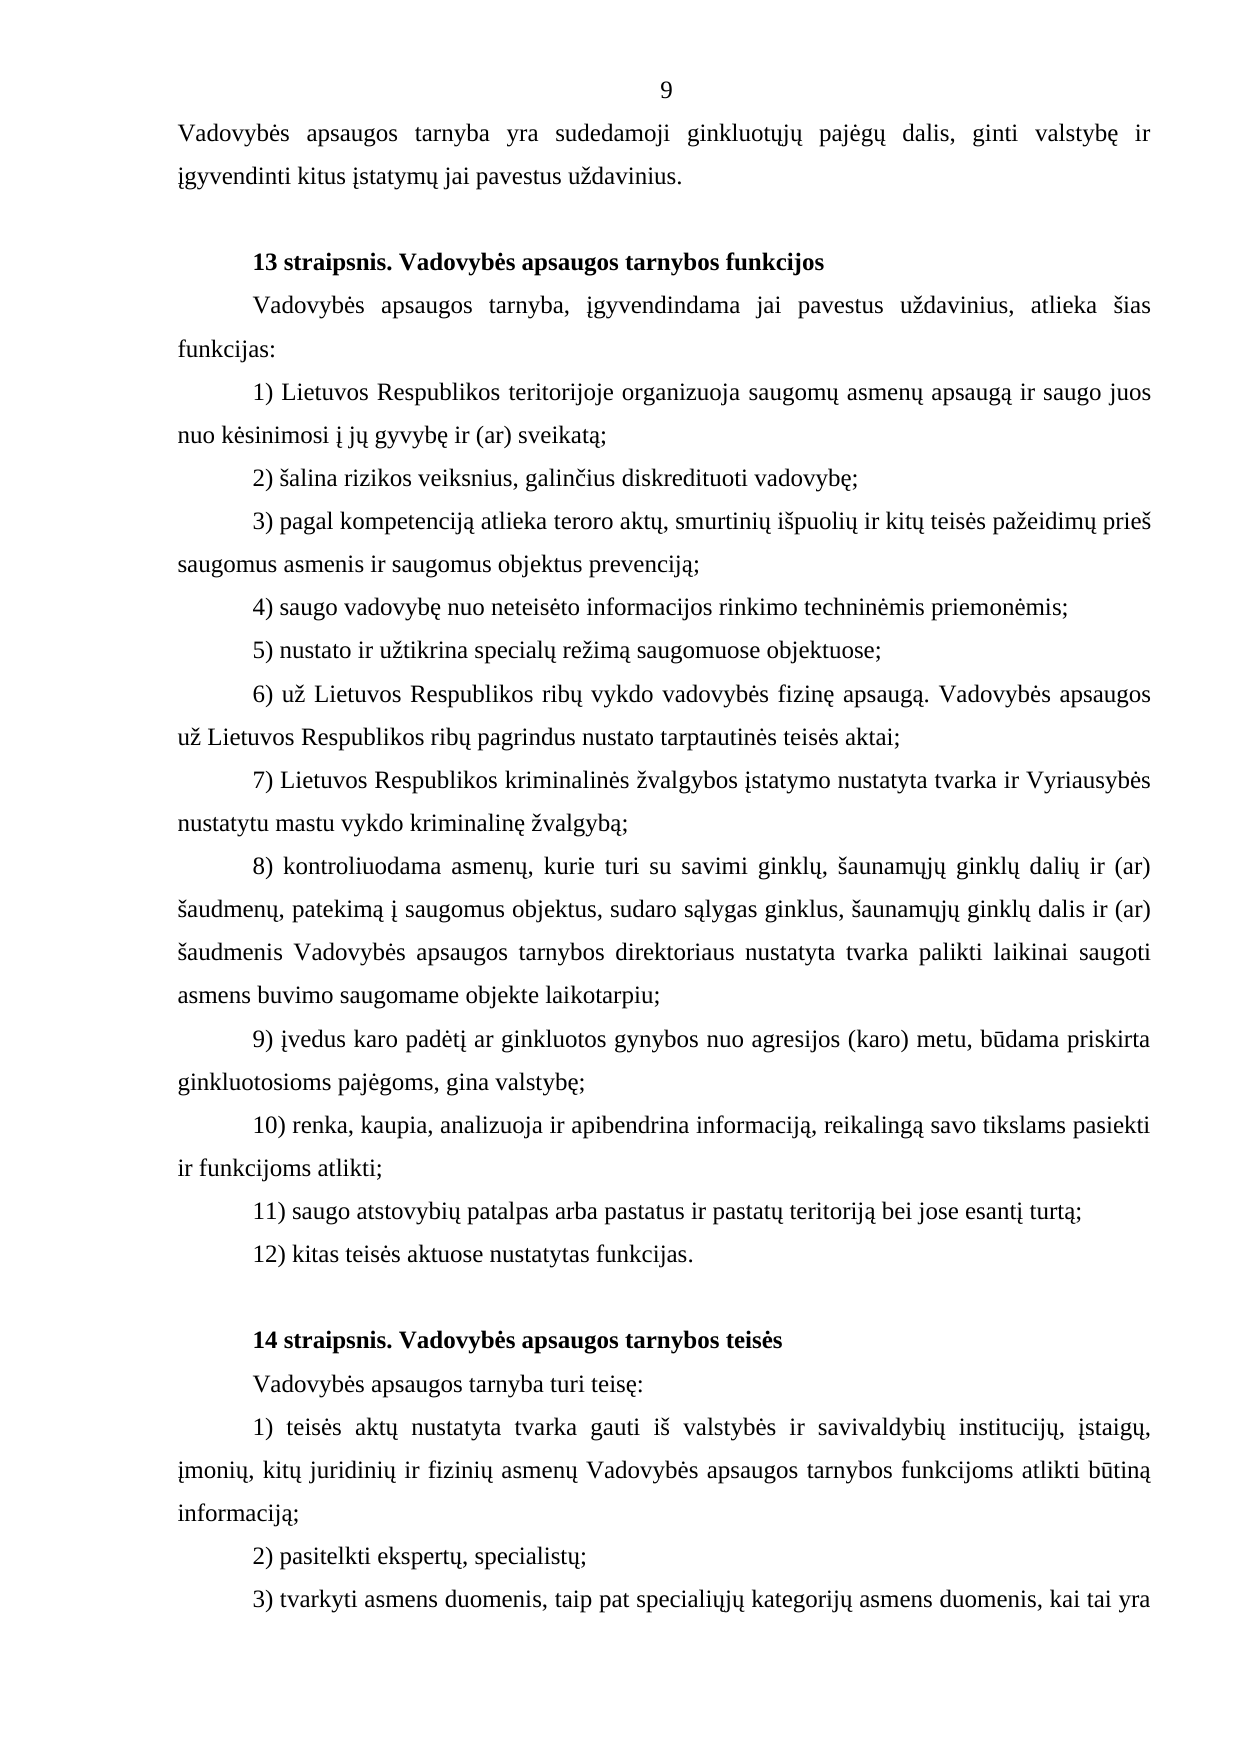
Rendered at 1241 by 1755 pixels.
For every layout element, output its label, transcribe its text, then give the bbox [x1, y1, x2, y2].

text 14 straipsnis. Vadovybės apsaugos tarnybos teisės [177, 1326, 1152, 1354]
text 9) įvedus karo padėtį ar ginkluotos gynybos nuo agresijos (karo) metu, būdama priskirta ginkluotosioms pajėgoms, gina valstybę; [177, 1024, 1152, 1096]
text 8) kontroliuodama asmenų, kurie turi su savimi ginklų, šaunamųjų ginklų dalių ir (ar) šaudmenų, patekimą į saugomus objektus, sudaro sąlygas ginklus, šaunamųjų ginklų dalis ir (ar) šaudmenis Vadovybės apsaugos tarnybos direktoriaus nustatyta tvarka palikti laikinai saugoti asmens buvimo saugomame objekte laikotarpiu; [177, 851, 1152, 1009]
text 3) tvarkyti asmens duomenis, taip pat specialiųjų kategorijų asmens duomenis, kai tai yra [177, 1584, 1152, 1613]
text 13 straipsnis. Vadovybės apsaugos tarnybos funkcijos [177, 247, 1152, 276]
text 1) teisės aktų nustatyta tvarka gauti iš valstybės ir savivaldybių institucijų, įstaigų, įmonių, kitų juridinių ir fizinių asmenų Vadovybės apsaugos tarnybos funkcijoms atlikti būtiną informaciją; [177, 1412, 1152, 1527]
text 2) šalina rizikos veiksnius, galinčius diskredituoti vadovybę; [177, 463, 1152, 492]
text 10) renka, kaupia, analizuoja ir apibendrina informaciją, reikalingą savo tikslams pasiekti ir funkcijoms atlikti; [177, 1110, 1152, 1182]
text Vadovybės apsaugos tarnyba, įgyvendindama jai pavestus uždavinius, atlieka šias funkcijas: [177, 291, 1152, 362]
text 1) Lietuvos Respublikos teritorijoje organizuoja saugomų asmenų apsaugą ir saugo juos nuo kėsinimosi į jų gyvybę ir (ar) sveikatą; [177, 377, 1152, 449]
text 12) kitas teisės aktuose nustatytas funkcijas. [177, 1239, 1152, 1268]
text 2) pasitelkti ekspertų, specialistų; [177, 1541, 1152, 1570]
text 11) saugo atstovybių patalpas arba pastatus ir pastatų teritoriją bei jose esantį turtą; [177, 1196, 1152, 1225]
text 5) nustato ir užtikrina specialų režimą saugomuose objektuose; [177, 636, 1152, 664]
text 3) pagal kompetenciją atlieka teroro aktų, smurtinių išpuolių ir kitų teisės pažeidimų prieš saugomus asmenis ir saugomus objektus prevenciją; [177, 506, 1152, 578]
text 4) saugo vadovybę nuo neteisėto informacijos rinkimo techninėmis priemonėmis; [177, 592, 1152, 621]
text Vadovybės apsaugos tarnyba yra sudedamoji ginkluotųjų pajėgų dalis, ginti valstybę ir įgyvendinti kitus įstatymų jai pavestus uždavinius. [177, 118, 1152, 190]
text 7) Lietuvos Respublikos kriminalinės žvalgybos įstatymo nustatyta tvarka ir Vyriausybės nustatytu mastu vykdo kriminalinę žvalgybą; [177, 765, 1152, 837]
text Vadovybės apsaugos tarnyba turi teisę: [177, 1369, 1152, 1397]
text 6) už Lietuvos Respublikos ribų vykdo vadovybės fizinę apsaugą. Vadovybės apsaugos už Lietuvos Respublikos ribų pagrindus nustato tarptautinės teisės aktai; [177, 679, 1152, 751]
